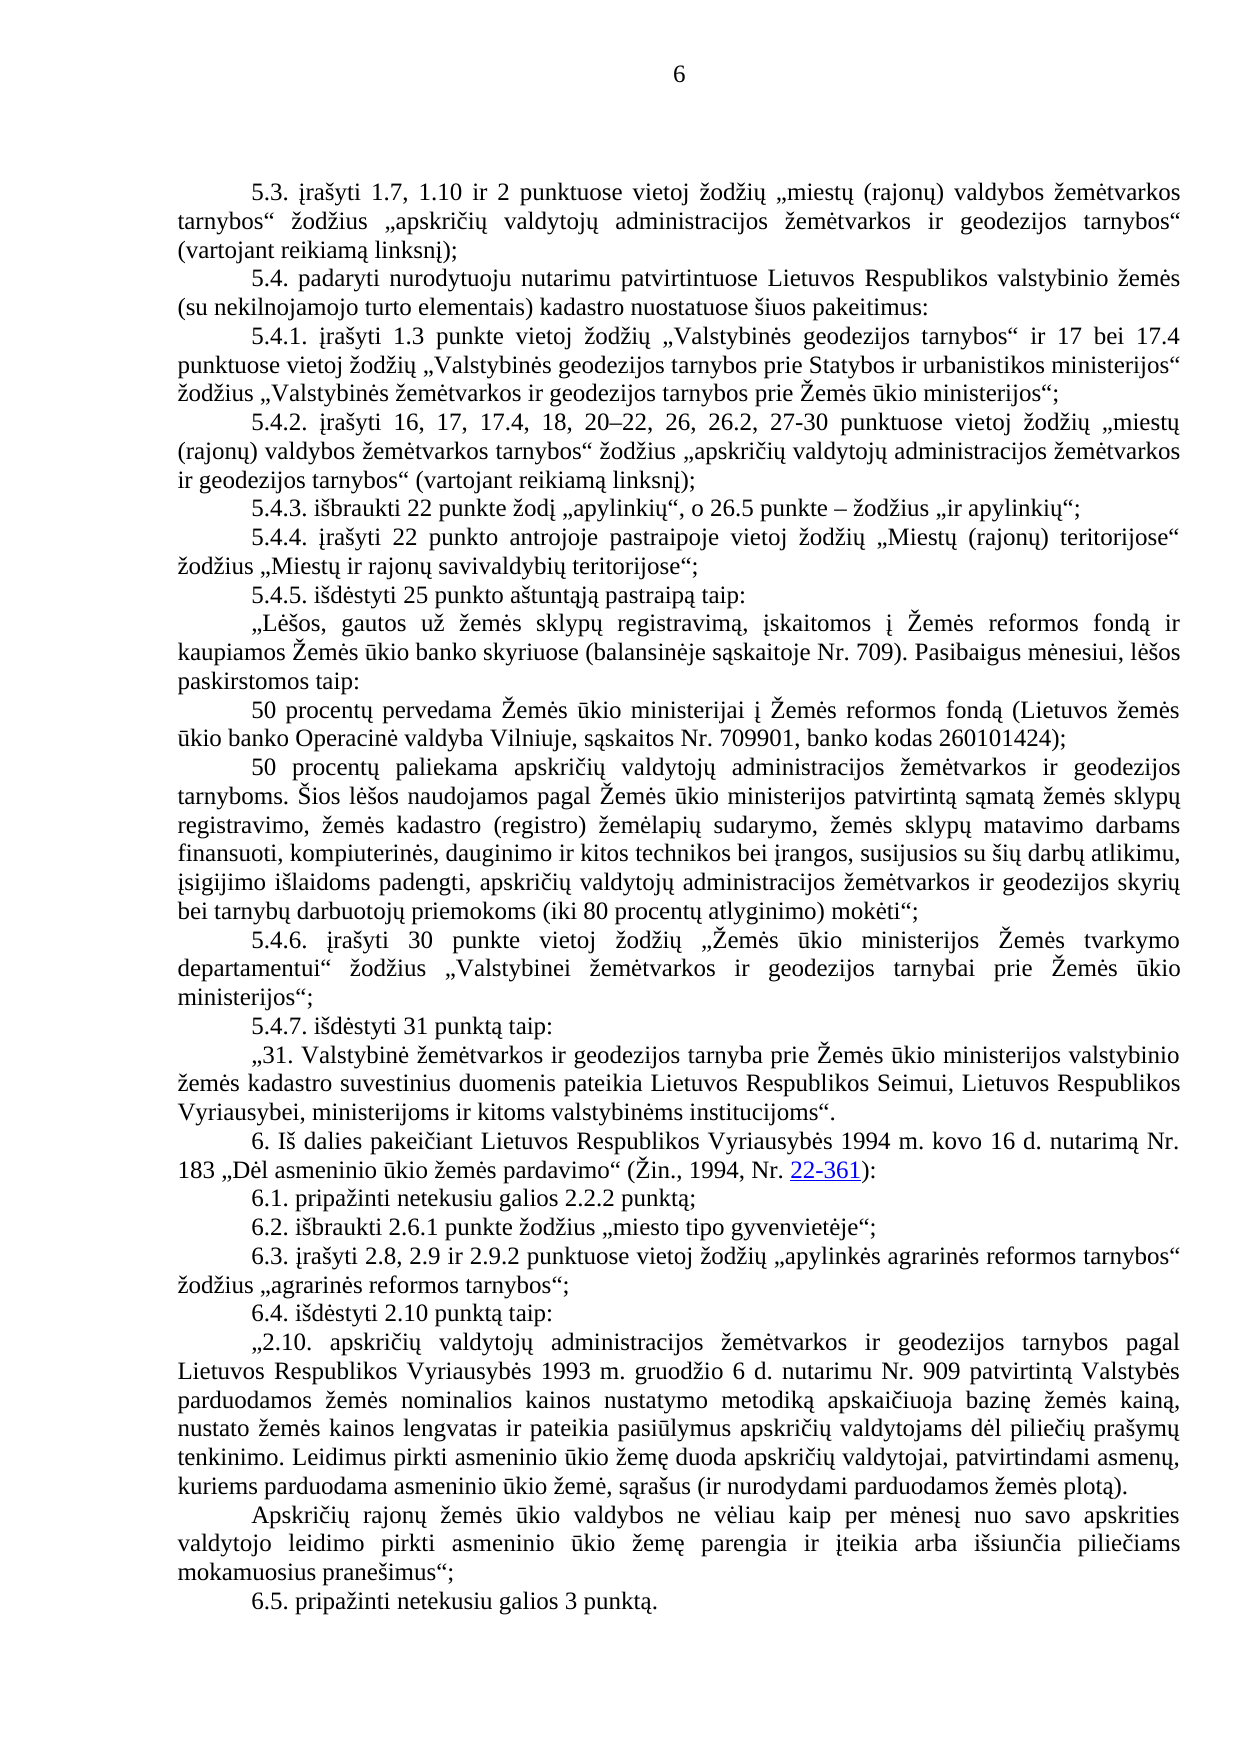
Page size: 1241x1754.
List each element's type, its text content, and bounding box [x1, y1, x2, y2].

text „2.10. apskričių valdytojų administracijos žemėtvarkos ir geodezijos tarnybos pagal Lietuvos Respublikos Vyriausybės 1993 m. gruodžio 6 d. nutarimu Nr. 909 patvirtintą Valstybės parduodamos žemės nominalios kainos nustatymo metodiką apskaičiuoja bazinę žemės kainą, nustato žemės kainos lengvatas ir pateikia pasiūlymus apskričių valdytojams dėl piliečių prašymų tenkinimo. Leidimus pirkti asmeninio ūkio žemę duoda apskričių valdytojai, patvirtindami asmenų, kuriems parduodama asmeninio ūkio žemė, sąrašus (ir nurodydami parduodamos žemės plotą). [177, 1327, 1181, 1500]
text „31. Valstybinė žemėtvarkos ir geodezijos tarnyba prie Žemės ūkio ministerijos valstybinio žemės kadastro suvestinius duomenis pateikia Lietuvos Respublikos Seimui, Lietuvos Respublikos Vyriausybei, ministerijoms ir kitoms valstybinėms institucijoms“. [177, 1040, 1181, 1126]
text 5.4.3. išbraukti 22 punkte žodį „apylinkių“, o 26.5 punkte – žodžius „ir apylinkių“; [177, 493, 1181, 522]
text 6.1. pripažinti netekusiu galios 2.2.2 punktą; [177, 1183, 1181, 1212]
text 50 procentų pervedama Žemės ūkio ministerijai į Žemės reformos fondą (Lietuvos žemės ūkio banko Operacinė valdyba Vilniuje, sąskaitos Nr. 709901, banko kodas 260101424); [177, 695, 1181, 752]
text 5.4.6. įrašyti 30 punkte vietoj žodžių „Žemės ūkio ministerijos Žemės tvarkymo departamentui“ žodžius „Valstybinei žemėtvarkos ir geodezijos tarnybai prie Žemės ūkio ministerijos“; [177, 925, 1181, 1011]
text 5.4.4. įrašyti 22 punkto antrojoje pastraipoje vietoj žodžių „Miestų (rajonų) teritorijose“ žodžius „Miestų ir rajonų savivaldybių teritorijose“; [177, 522, 1181, 580]
text 6.5. pripažinti netekusiu galios 3 punktą. [177, 1586, 1181, 1615]
text 50 procentų paliekama apskričių valdytojų administracijos žemėtvarkos ir geodezijos tarnyboms. Šios lėšos naudojamos pagal Žemės ūkio ministerijos patvirtintą sąmatą žemės sklypų registravimo, žemės kadastro (registro) žemėlapių sudarymo, žemės sklypų matavimo darbams finansuoti, kompiuterinės, dauginimo ir kitos technikos bei įrangos, susijusios su šių darbų atlikimu, įsigijimo išlaidoms padengti, apskričių valdytojų administracijos žemėtvarkos ir geodezijos skyrių bei tarnybų darbuotojų priemokoms (iki 80 procentų atlyginimo) mokėti“; [177, 752, 1181, 925]
text 5.4.5. išdėstyti 25 punkto aštuntąją pastraipą taip: [177, 580, 1181, 608]
text 6.4. išdėstyti 2.10 punktą taip: [177, 1298, 1181, 1327]
text 6.2. išbraukti 2.6.1 punkte žodžius „miesto tipo gyvenvietėje“; [177, 1212, 1181, 1241]
text 6. Iš dalies pakeičiant Lietuvos Respublikos Vyriausybės 1994 m. kovo 16 d. nutarimą Nr. 183 „Dėl asmeninio ūkio žemės pardavimo“ (Žin., 1994, Nr. 22-361): [177, 1126, 1181, 1183]
text 5.3. įrašyti 1.7, 1.10 ir 2 punktuose vietoj žodžių „miestų (rajonų) valdybos žemėtvarkos tarnybos“ žodžius „apskričių valdytojų administracijos žemėtvarkos ir geodezijos tarnybos“ (vartojant reikiamą linksnį); [177, 177, 1181, 263]
text 5.4.2. įrašyti 16, 17, 17.4, 18, 20–22, 26, 26.2, 27-30 punktuose vietoj žodžių „miestų (rajonų) valdybos žemėtvarkos tarnybos“ žodžius „apskričių valdytojų administracijos žemėtvarkos ir geodezijos tarnybos“ (vartojant reikiamą linksnį); [177, 407, 1181, 493]
text 5.4. padaryti nurodytuoju nutarimu patvirtintuose Lietuvos Respublikos valstybinio žemės (su nekilnojamojo turto elementais) kadastro nuostatuose šiuos pakeitimus: [177, 263, 1181, 321]
text „Lėšos, gautos už žemės sklypų registravimą, įskaitomos į Žemės reformos fondą ir kaupiamos Žemės ūkio banko skyriuose (balansinėje sąskaitoje Nr. 709). Pasibaigus mėnesiui, lėšos paskirstomos taip: [177, 608, 1181, 695]
text 5.4.1. įrašyti 1.3 punkte vietoj žodžių „Valstybinės geodezijos tarnybos“ ir 17 bei 17.4 punktuose vietoj žodžių „Valstybinės geodezijos tarnybos prie Statybos ir urbanistikos ministerijos“ žodžius „Valstybinės žemėtvarkos ir geodezijos tarnybos prie Žemės ūkio ministerijos“; [177, 321, 1181, 407]
text Apskričių rajonų žemės ūkio valdybos ne vėliau kaip per mėnesį nuo savo apskrities valdytojo leidimo pirkti asmeninio ūkio žemę parengia ir įteikia arba išsiunčia piliečiams mokamuosius pranešimus“; [177, 1500, 1181, 1586]
text 6.3. įrašyti 2.8, 2.9 ir 2.9.2 punktuose vietoj žodžių „apylinkės agrarinės reformos tarnybos“ žodžius „agrarinės reformos tarnybos“; [177, 1241, 1181, 1298]
text 5.4.7. išdėstyti 31 punktą taip: [177, 1011, 1181, 1040]
